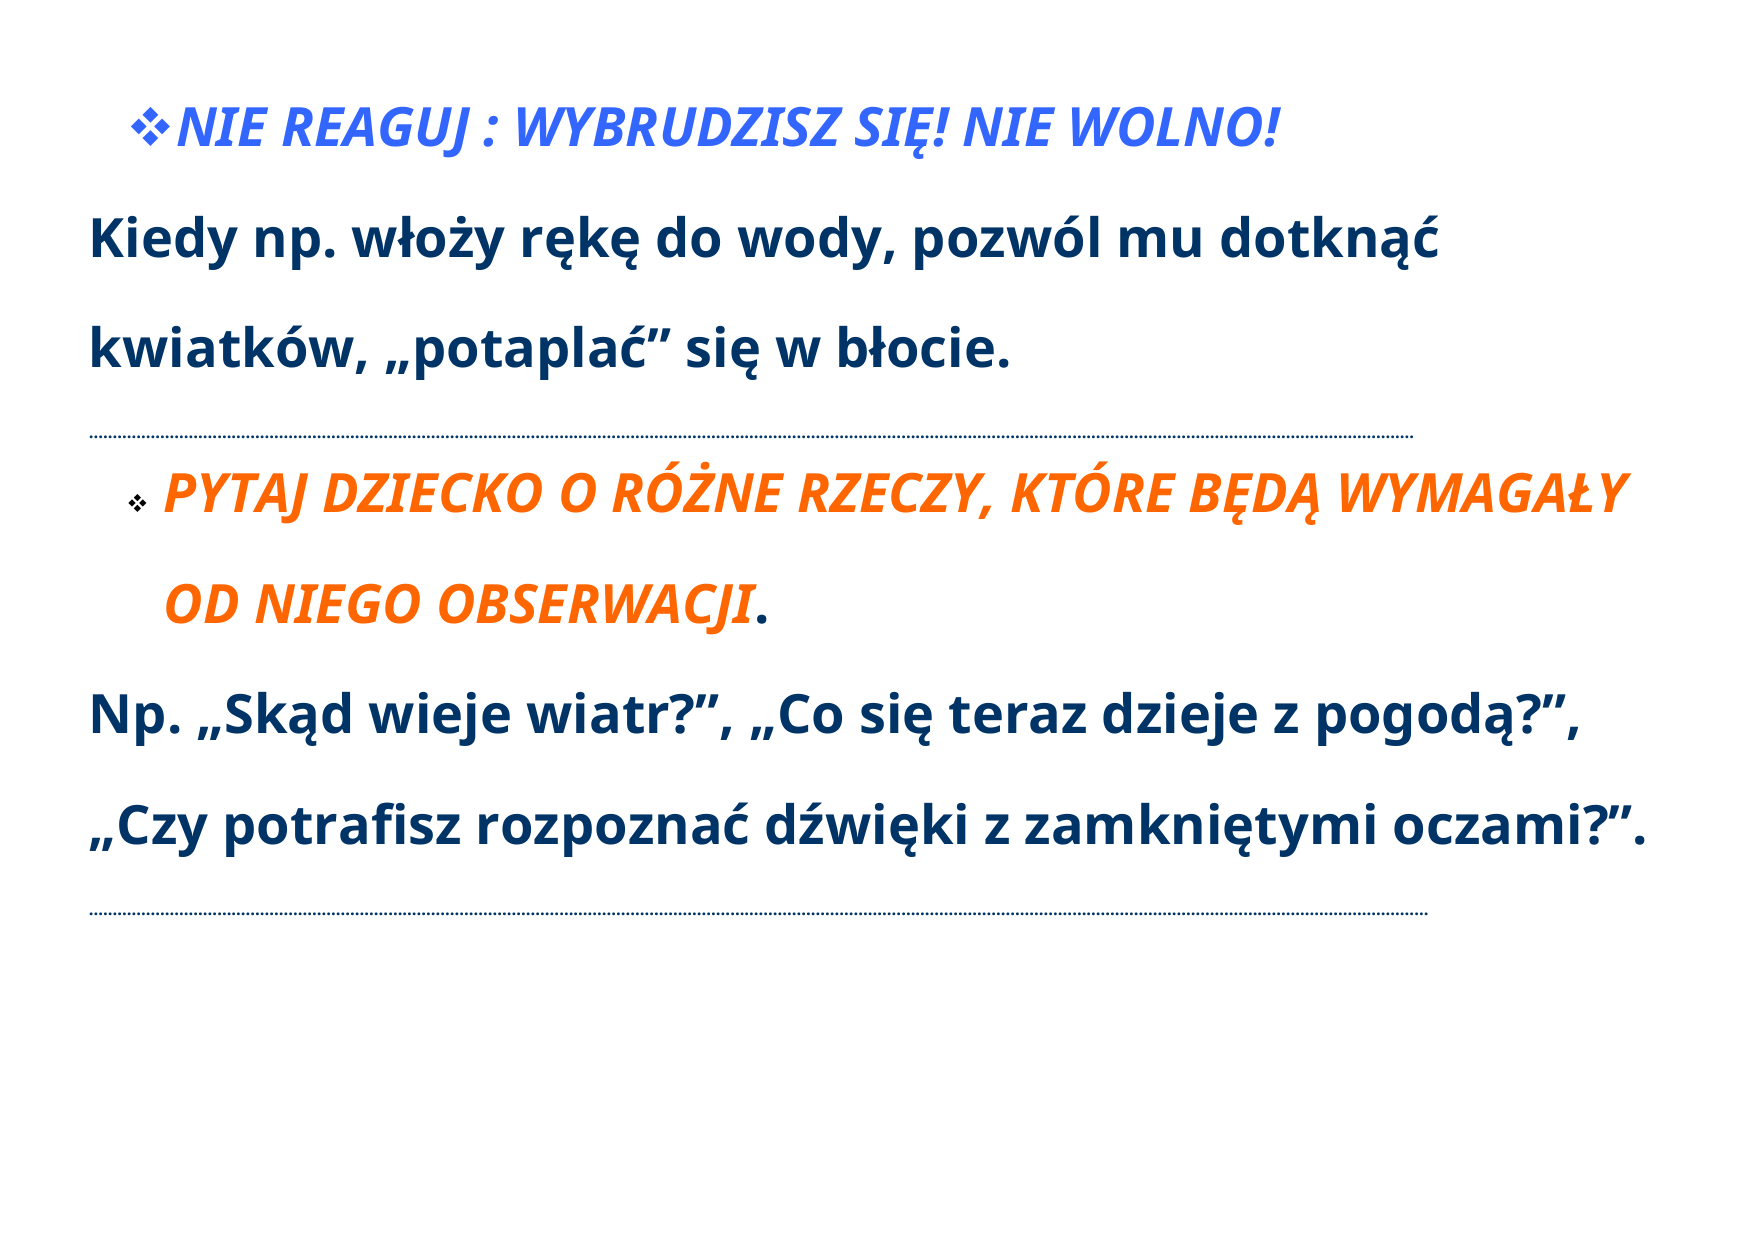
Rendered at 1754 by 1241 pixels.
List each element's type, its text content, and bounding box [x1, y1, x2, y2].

text ………………………………………………………………………………………………………………………………………………………………………………………………………………………………………………………… [89, 897, 1665, 920]
text Kiedy np. włoży rękę do wody, pozwól mu dotknąć kwiatków, „potaplać” się w błocie. [89, 199, 1665, 384]
text Np. „Skąd wieje wiatr?”, „Co się teraz dzieje z pogodą?”, „Czy potrafisz rozpoznać dźwięki z zamkniętymi oczami?”. [89, 676, 1665, 860]
list PYTAJ DZIECKO O RÓŻNE RZECZY, KTÓRE BĘDĄ WYMAGAŁY OD NIEGO OBSERWACJI. [126, 454, 1665, 639]
text ……………………………………………………………………………………………………………………………………………………………………………………………………………………………………………………… [89, 421, 1665, 443]
list NIE REAGUJ : WYBRUDZISZ SIĘ! NIE WOLNO! [126, 89, 1665, 162]
